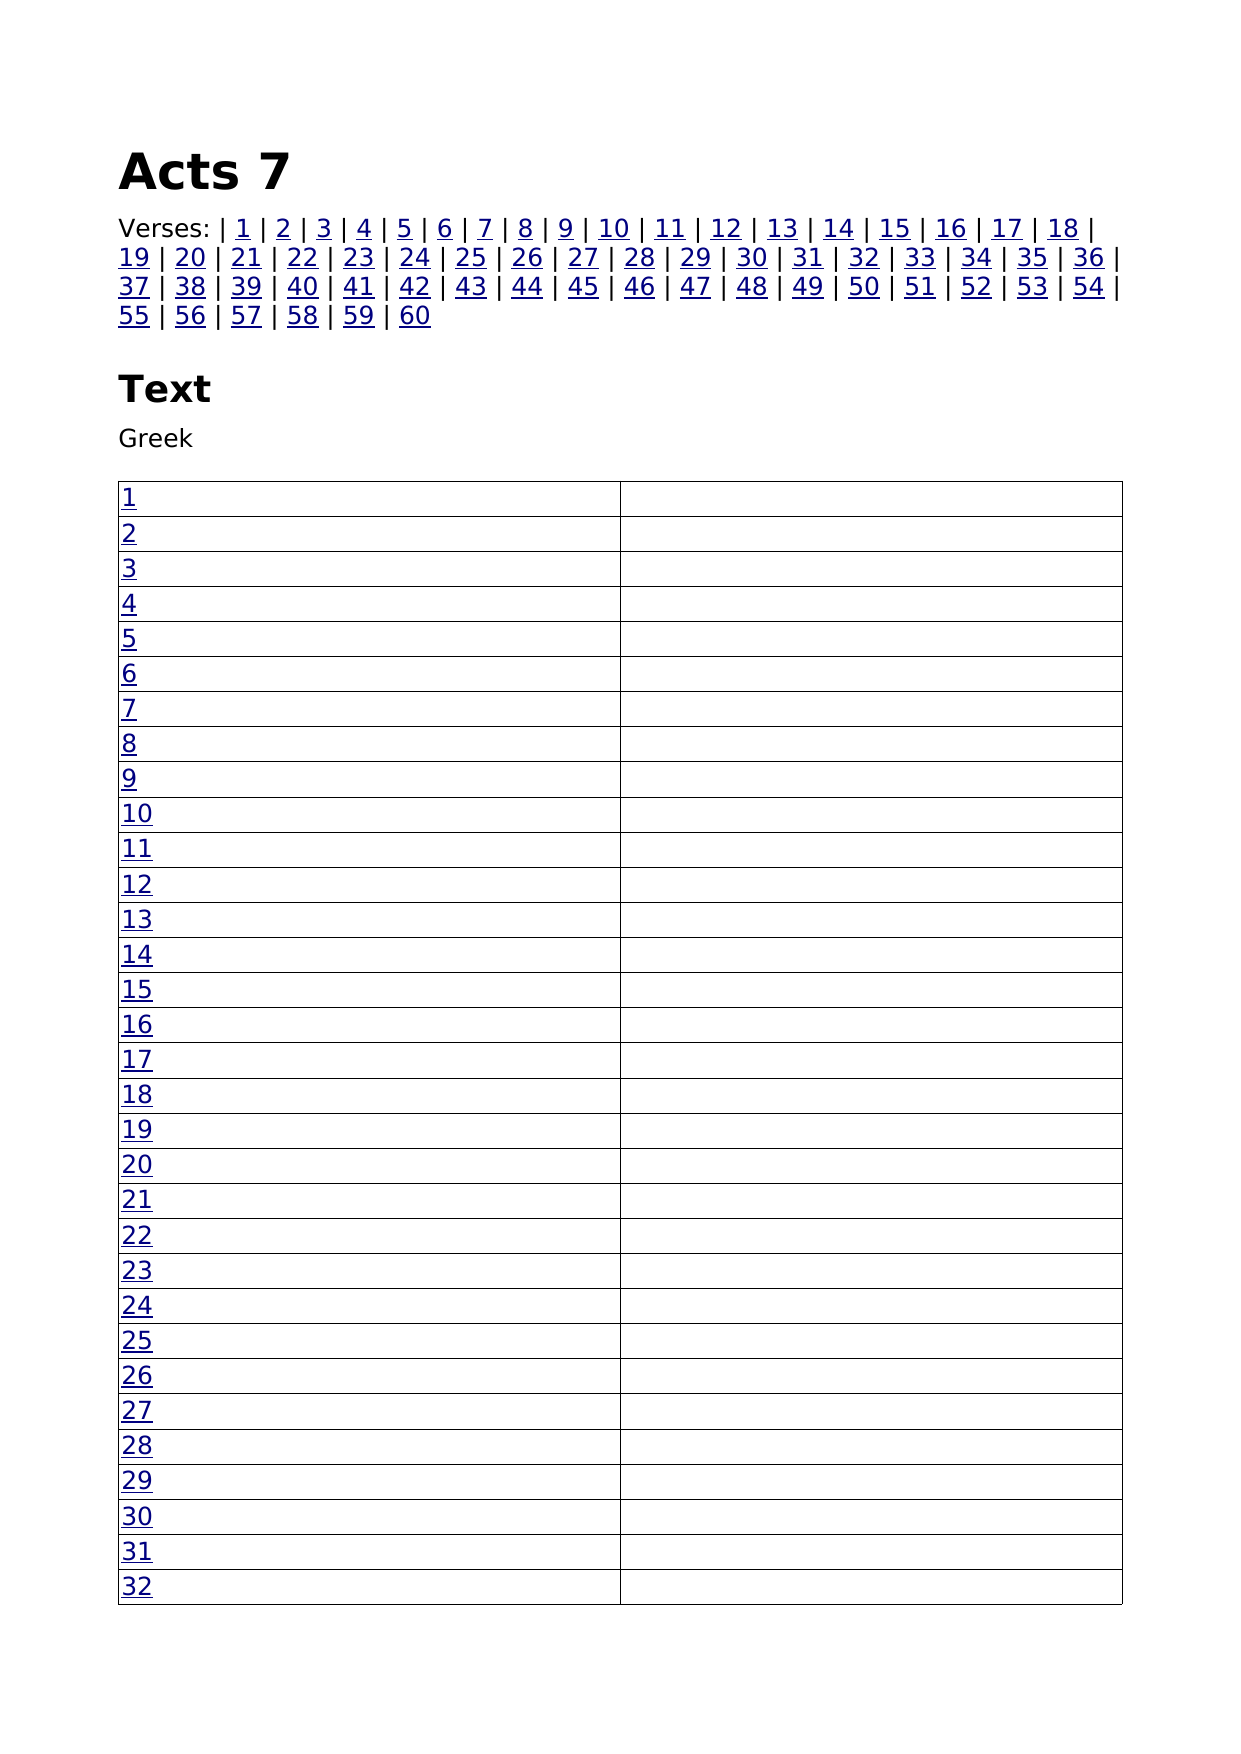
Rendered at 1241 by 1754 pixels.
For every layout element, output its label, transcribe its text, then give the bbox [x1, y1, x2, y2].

table_cell 19 [119, 1114, 620, 1148]
table_cell [621, 1324, 1122, 1358]
table_cell 28 [119, 1430, 620, 1463]
table_cell 11 [119, 833, 620, 867]
table_cell 25 [119, 1324, 620, 1358]
table_cell 18 [119, 1079, 620, 1112]
table_cell [621, 657, 1122, 691]
table_cell [621, 1184, 1122, 1218]
table_cell [621, 1254, 1122, 1288]
table_cell 15 [119, 973, 620, 1007]
text Greek [118, 424, 1122, 453]
table_cell [621, 833, 1122, 867]
table_cell [621, 1394, 1122, 1428]
table_cell [621, 1114, 1122, 1148]
table_cell [621, 1289, 1122, 1323]
table_cell [621, 1149, 1122, 1183]
table_cell [621, 517, 1122, 551]
table_cell [621, 1465, 1122, 1499]
table_cell 14 [119, 938, 620, 972]
table_cell 21 [119, 1184, 620, 1218]
table_cell [621, 552, 1122, 586]
table_cell 27 [119, 1394, 620, 1428]
table_cell 23 [119, 1254, 620, 1288]
table_cell 3 [119, 552, 620, 586]
table_cell [621, 762, 1122, 797]
table_cell [621, 1043, 1122, 1077]
table_cell [621, 938, 1122, 972]
text Verses: | 1 | 2 | 3 | 4 | 5 | 6 | 7 | 8 | 9 | 10 | 11 | 12 | 13 | 14 | 15 | 16 | 17 | 18 | 19 | 20 | 21 | 22 | 23 | 24 | 25 | 26 | 27 | 28 | 29 | 30 | 31 | 32 | 33 | 34 | 35 | 36 | 37 | 38 | 39 | 40 | 41 | 42 | 43 | 44 | 45 | 46 | 47 | 48 | 49 | 50 | 51 | 52 | 53 | 54 | 55 | 56 | 57 | 58 | 59 | 60 [118, 214, 1122, 331]
table_cell 31 [119, 1535, 620, 1569]
table_cell [621, 727, 1122, 761]
table_cell 2 [119, 517, 620, 551]
table_cell [621, 1008, 1122, 1042]
table_cell 5 [119, 622, 620, 656]
table_cell 4 [119, 587, 620, 621]
table_cell [621, 798, 1122, 832]
table_cell 7 [119, 692, 620, 726]
table_cell [621, 1359, 1122, 1393]
table_cell [621, 692, 1122, 726]
table_cell 22 [119, 1219, 620, 1253]
table_cell 17 [119, 1043, 620, 1077]
table_cell [621, 1570, 1122, 1604]
table_cell 12 [119, 868, 620, 902]
table_cell [621, 1430, 1122, 1463]
table_cell [621, 973, 1122, 1007]
table_cell 8 [119, 727, 620, 761]
table_cell 6 [119, 657, 620, 691]
table_cell 9 [119, 762, 620, 797]
table_header [621, 482, 1122, 516]
table_cell [621, 1535, 1122, 1569]
table_cell 24 [119, 1289, 620, 1323]
table_cell 10 [119, 798, 620, 832]
table_cell [621, 1079, 1122, 1112]
table_cell 13 [119, 903, 620, 937]
table_cell 20 [119, 1149, 620, 1183]
table_cell [621, 903, 1122, 937]
table_cell 26 [119, 1359, 620, 1393]
table_cell [621, 868, 1122, 902]
subtitle Acts 7 [118, 143, 1122, 201]
table_cell 29 [119, 1465, 620, 1499]
table_header 1 [119, 482, 620, 516]
subtitle Text [118, 368, 1122, 412]
table_cell 32 [119, 1570, 620, 1604]
table_cell 30 [119, 1500, 620, 1534]
table_cell [621, 1219, 1122, 1253]
table_cell [621, 587, 1122, 621]
table_cell 16 [119, 1008, 620, 1042]
table_cell [621, 622, 1122, 656]
table_cell [621, 1500, 1122, 1534]
